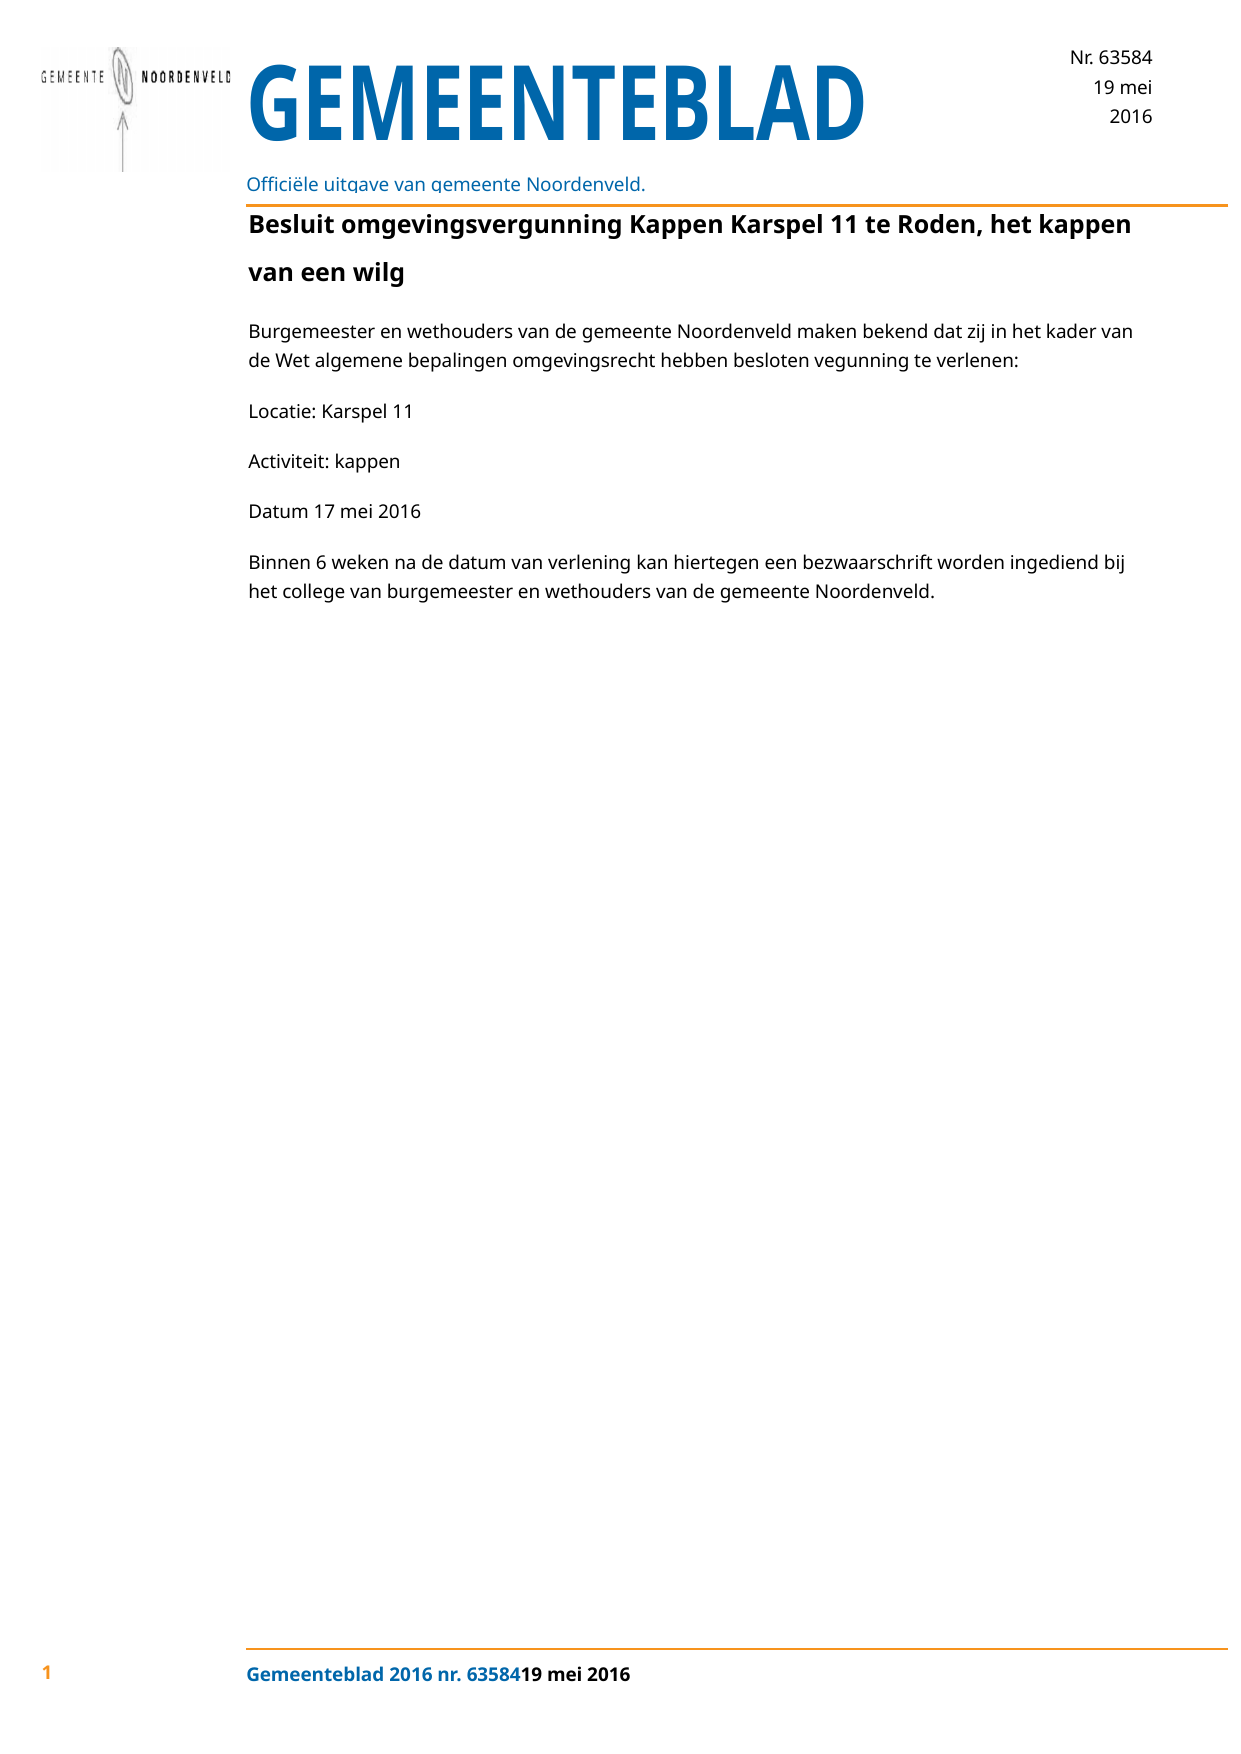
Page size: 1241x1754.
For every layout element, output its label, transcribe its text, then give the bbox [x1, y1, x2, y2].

text Locatie: Karspel 11 [248, 398, 1152, 424]
text Besluit omgevingsvergunning Kappen Karspel 11 te Roden, het kappen van een wilg [248, 207, 1152, 288]
text Burgemeester en wethouders van de gemeente Noordenveld maken bekend dat zij in het kader van de Wet algemene bepalingen omgevingsrecht hebben besloten vegunning te verlenen: [248, 318, 1152, 373]
text Datum 17 mei 2016 [248, 499, 1152, 524]
picture [41, 47, 231, 172]
text Activiteit: kappen [248, 448, 1152, 474]
text Binnen 6 weken na de datum van verlening kan hiertegen een bezwaarschrift worden ingediend bij het college van burgemeester en wethouders van de gemeente Noordenveld. [248, 549, 1152, 604]
